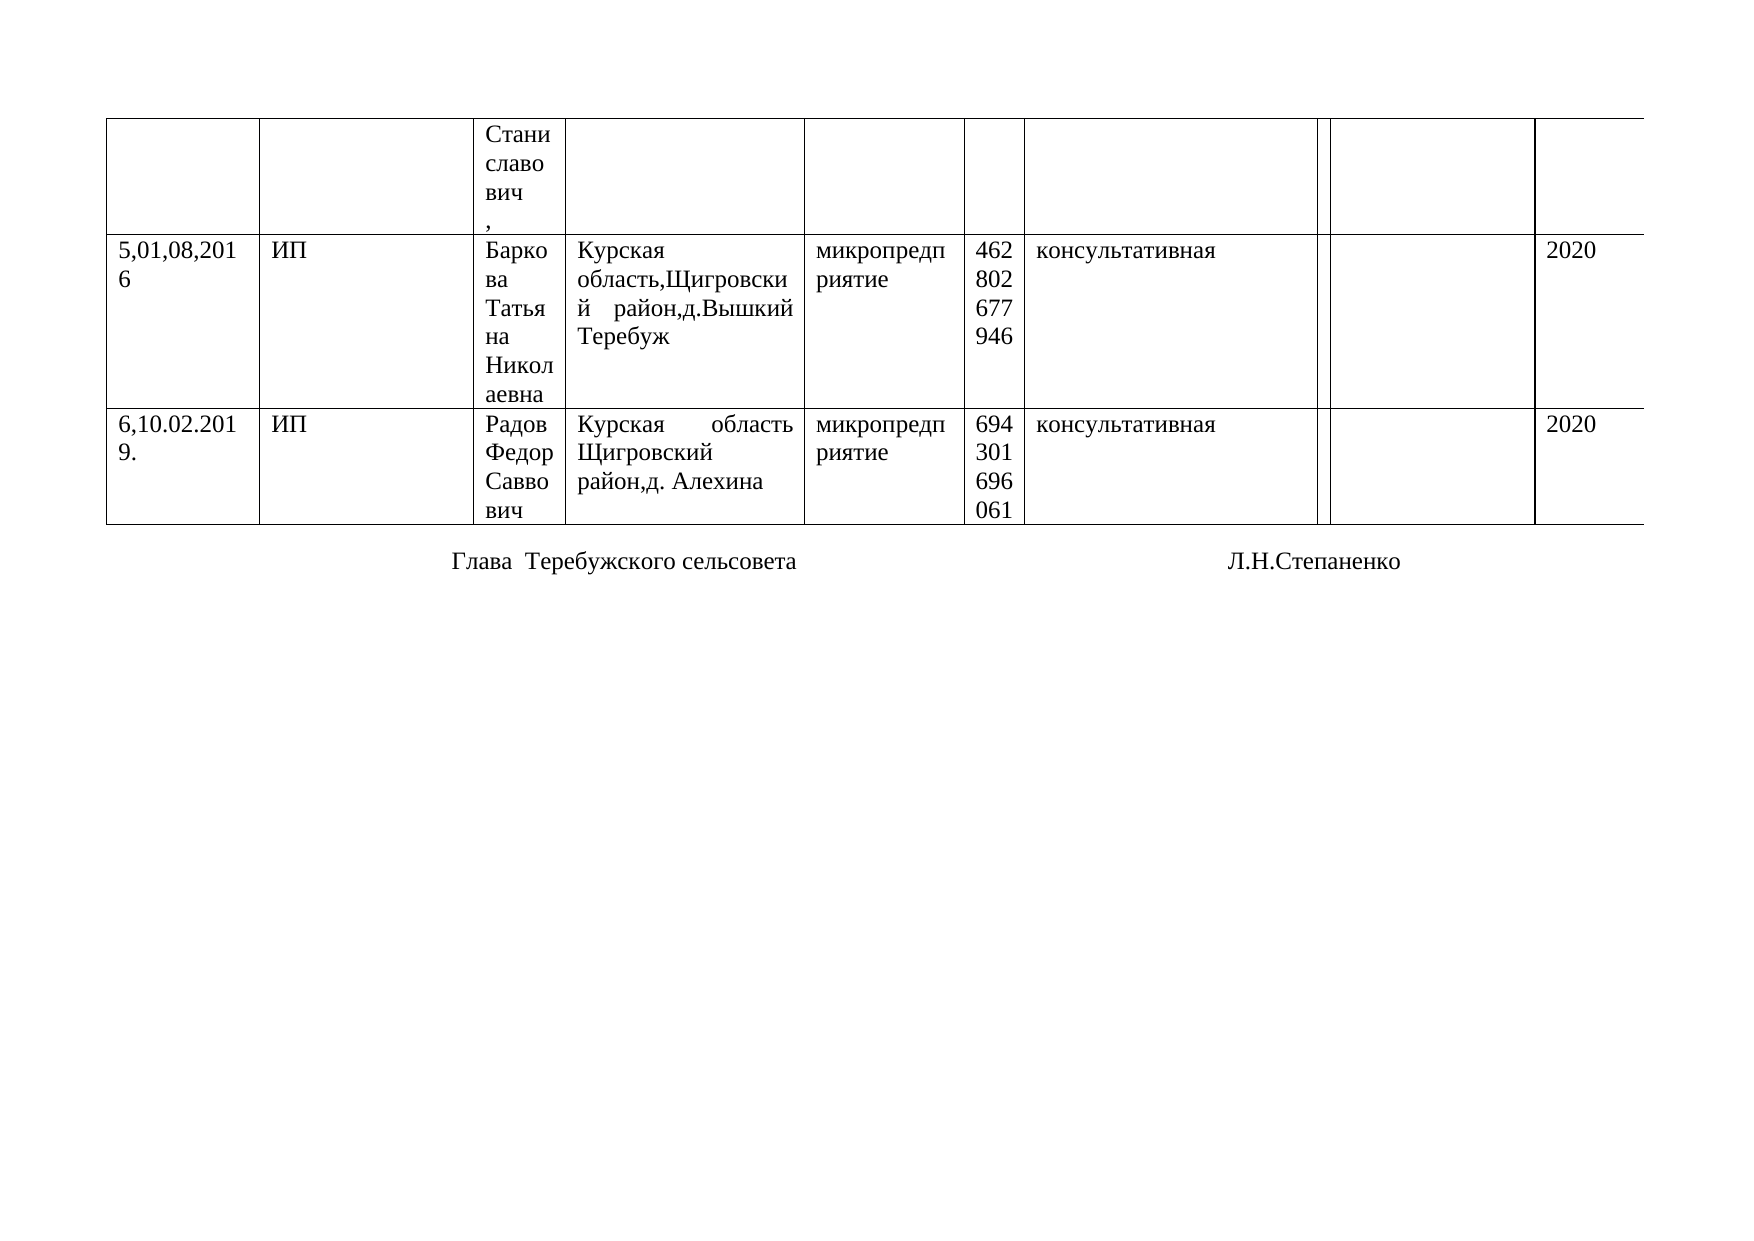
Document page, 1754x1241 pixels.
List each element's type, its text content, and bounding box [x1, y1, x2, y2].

table_cell Радов Федор Саввович [474, 409, 565, 524]
table_cell [260, 119, 473, 234]
table_cell 5,01,08,2016 [107, 235, 259, 408]
table_cell 6,10.02.2019. [107, 409, 259, 524]
table_cell Баркова Татьяна Николаевна [474, 235, 565, 408]
table_cell Курская область Щигровский район,д. Алехина [566, 409, 804, 524]
table_cell Станиславович , [474, 119, 565, 234]
table_cell 462802677946 [965, 235, 1024, 408]
table_cell 2020 [1536, 235, 1644, 408]
table_cell [1318, 119, 1330, 234]
table_cell [1331, 409, 1534, 524]
table_cell ИП [260, 235, 473, 408]
table_cell консультативная [1025, 409, 1317, 524]
table_cell [1025, 119, 1317, 234]
table_cell микропредприятие [805, 409, 964, 524]
table_cell [1318, 409, 1330, 524]
table_cell [965, 119, 1024, 234]
table_cell [1331, 235, 1534, 408]
text Глава Теребужского сельсовета Л.Н.Степаненко [118, 546, 1636, 575]
table_cell [107, 119, 259, 234]
table_cell [805, 119, 964, 234]
table_cell ИП [260, 409, 473, 524]
table_cell [1331, 119, 1534, 234]
table_cell 2020 [1536, 409, 1644, 524]
table_cell 694301696061 [965, 409, 1024, 524]
table_cell консультативная [1025, 235, 1317, 408]
table_cell [566, 119, 804, 234]
table_cell [1318, 235, 1330, 408]
table_cell Курская область,Щигровский район,д.Вышкий Теребуж [566, 235, 804, 408]
table_cell микропредприятие [805, 235, 964, 408]
table_cell [1536, 119, 1644, 234]
